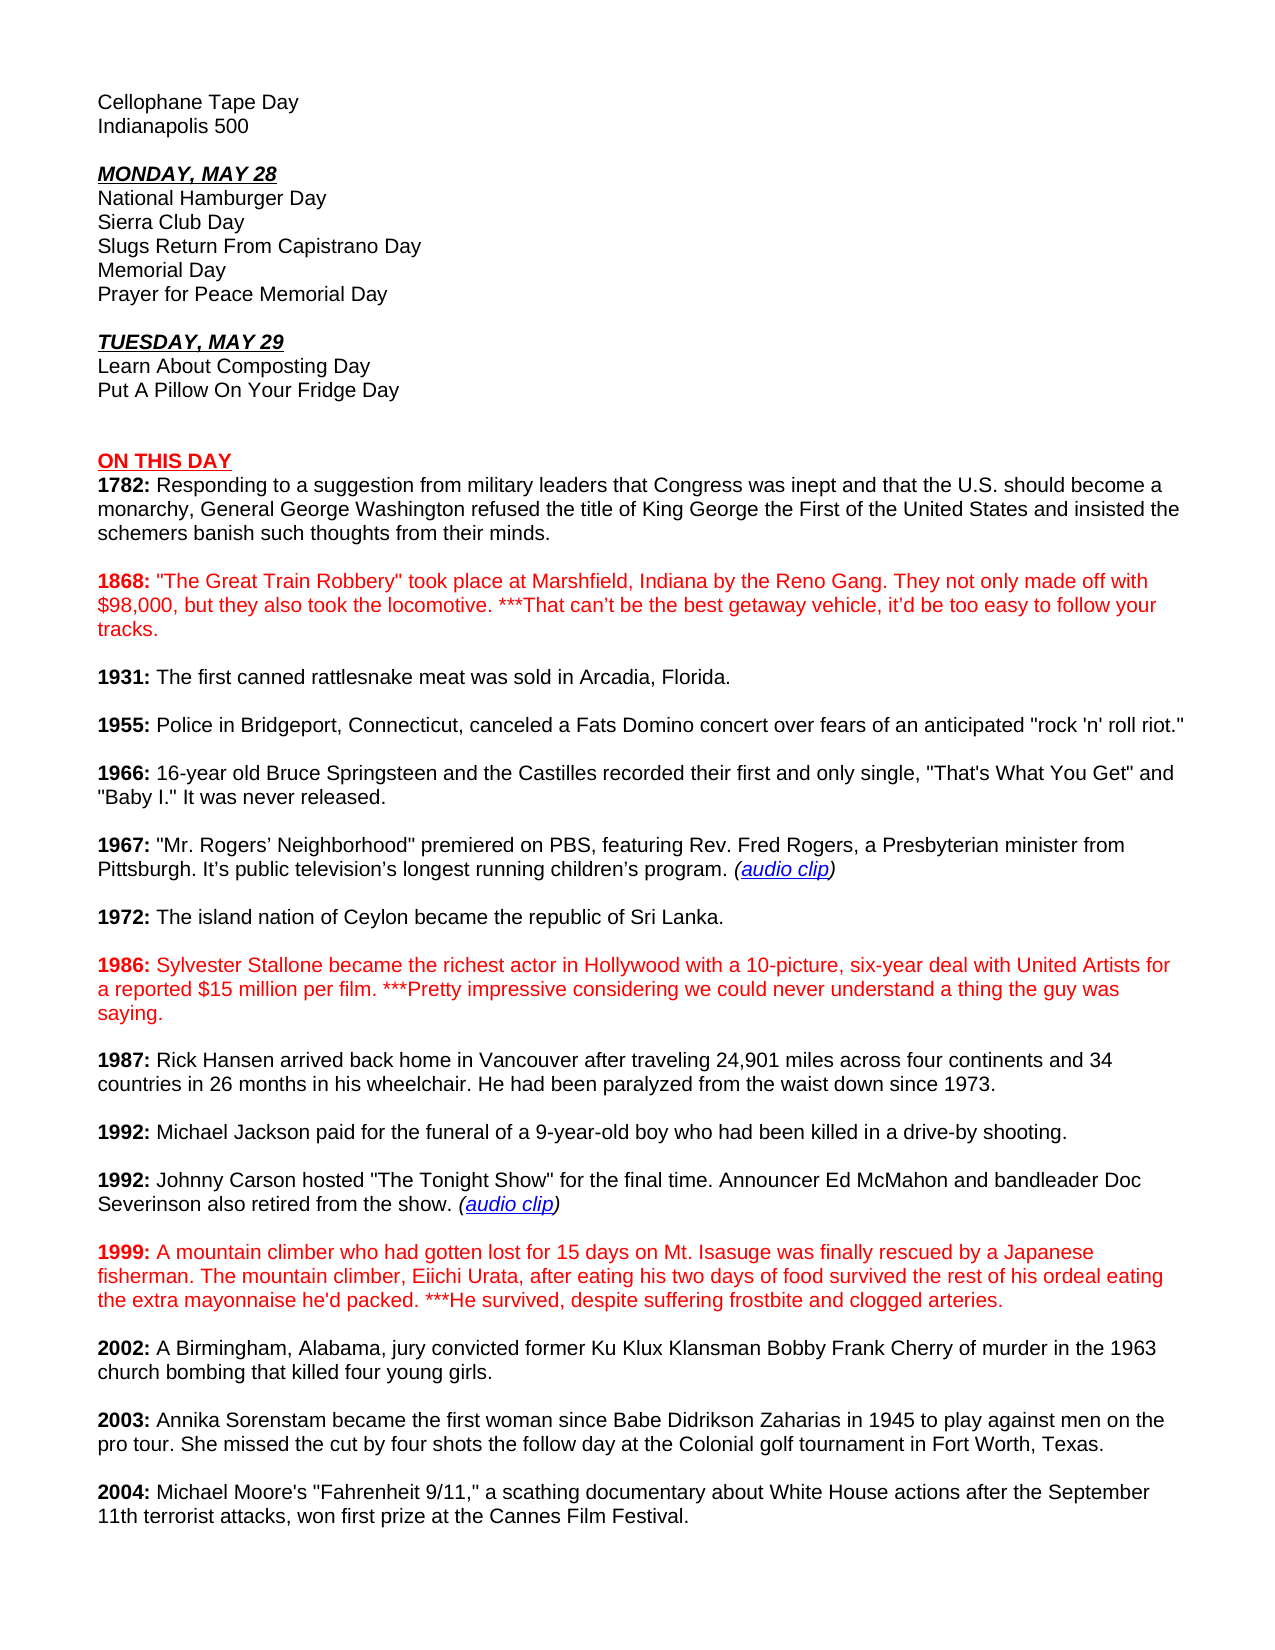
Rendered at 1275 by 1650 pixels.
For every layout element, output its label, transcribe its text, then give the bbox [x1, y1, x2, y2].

text 2002: A Birmingham, Alabama, jury convicted former Ku Klux Klansman Bobby Frank Cherry of murder in the 1963 church bombing that killed four young girls. [97, 1336, 1185, 1384]
text 1931: The first canned rattlesnake meat was sold in Arcadia, Florida. [97, 665, 1185, 689]
text 1972: The island nation of Ceylon became the republic of Sri Lanka. [97, 904, 1185, 928]
text 1999: A mountain climber who had gotten lost for 15 days on Mt. Isasuge was finally rescued by a Japanese fisherman. The mountain climber, Eiichi Urata, after eating his two days of food survived the rest of his ordeal eating the extra mayonnaise he'd packed. ***He survived, despite suffering frostbite and clogged arteries. [97, 1240, 1185, 1312]
text Cellophane Tape Day Indianapolis 500 [97, 90, 1185, 138]
text 1966: 16-year old Bruce Springsteen and the Castilles recorded their first and only single, "That's What You Get" and "Baby I." It was never released. [97, 761, 1185, 809]
text MONDAY, MAY 28 [97, 162, 1185, 186]
text 1782: Responding to a suggestion from military leaders that Congress was inept and that the U.S. should become a monarchy, General George Washington refused the title of King George the First of the United States and insisted the schemers banish such thoughts from their minds. [97, 473, 1185, 545]
text 1986: Sylvester Stallone became the richest actor in Hollywood with a 10-picture, six-year deal with United Artists for a reported $15 million per film. ***Pretty impressive considering we could never understand a thing the guy was saying. [97, 952, 1185, 1024]
text 1967: "Mr. Rogers’ Neighborhood" premiered on PBS, featuring Rev. Fred Rogers, a Presbyterian minister from Pittsburgh. It’s public television’s longest running children’s program. (audio clip) [97, 833, 1185, 881]
text 2004: Michael Moore's "Fahrenheit 9/11," a scathing documentary about White House actions after the September 11th terrorist attacks, won first prize at the Cannes Film Festival. [97, 1479, 1185, 1527]
text Learn About Composting Day Put A Pillow On Your Fridge Day [97, 353, 1185, 401]
text 1987: Rick Hansen arrived back home in Vancouver after traveling 24,901 miles across four continents and 34 countries in 26 months in his wheelchair. He had been paralyzed from the waist down since 1973. [97, 1048, 1185, 1096]
text 1992: Johnny Carson hosted "The Tonight Show" for the final time. Announcer Ed McMahon and bandleader Doc Severinson also retired from the show. (audio clip) [97, 1168, 1185, 1216]
text 1868: "The Great Train Robbery" took place at Marshfield, Indiana by the Reno Gang. They not only made off with $98,000, but they also took the locomotive. ***That can’t be the best getaway vehicle, it’d be too easy to follow your tracks. [97, 569, 1185, 641]
text National Hamburger Day Sierra Club Day Slugs Return From Capistrano Day Memorial Day Prayer for Peace Memorial Day [97, 186, 1185, 306]
text 1992: Michael Jackson paid for the funeral of a 9-year-old boy who had been killed in a drive-by shooting. [97, 1120, 1185, 1144]
text 1955: Police in Bridgeport, Connecticut, canceled a Fats Domino concert over fears of an anticipated "rock 'n' roll riot." [97, 713, 1185, 737]
text TUESDAY, MAY 29 [97, 329, 1185, 353]
text ON THIS DAY [97, 449, 1185, 473]
text 2003: Annika Sorenstam became the first woman since Babe Didrikson Zaharias in 1945 to play against men on the pro tour. She missed the cut by four shots the follow day at the Colonial golf tournament in Fort Worth, Texas. [97, 1408, 1185, 1456]
